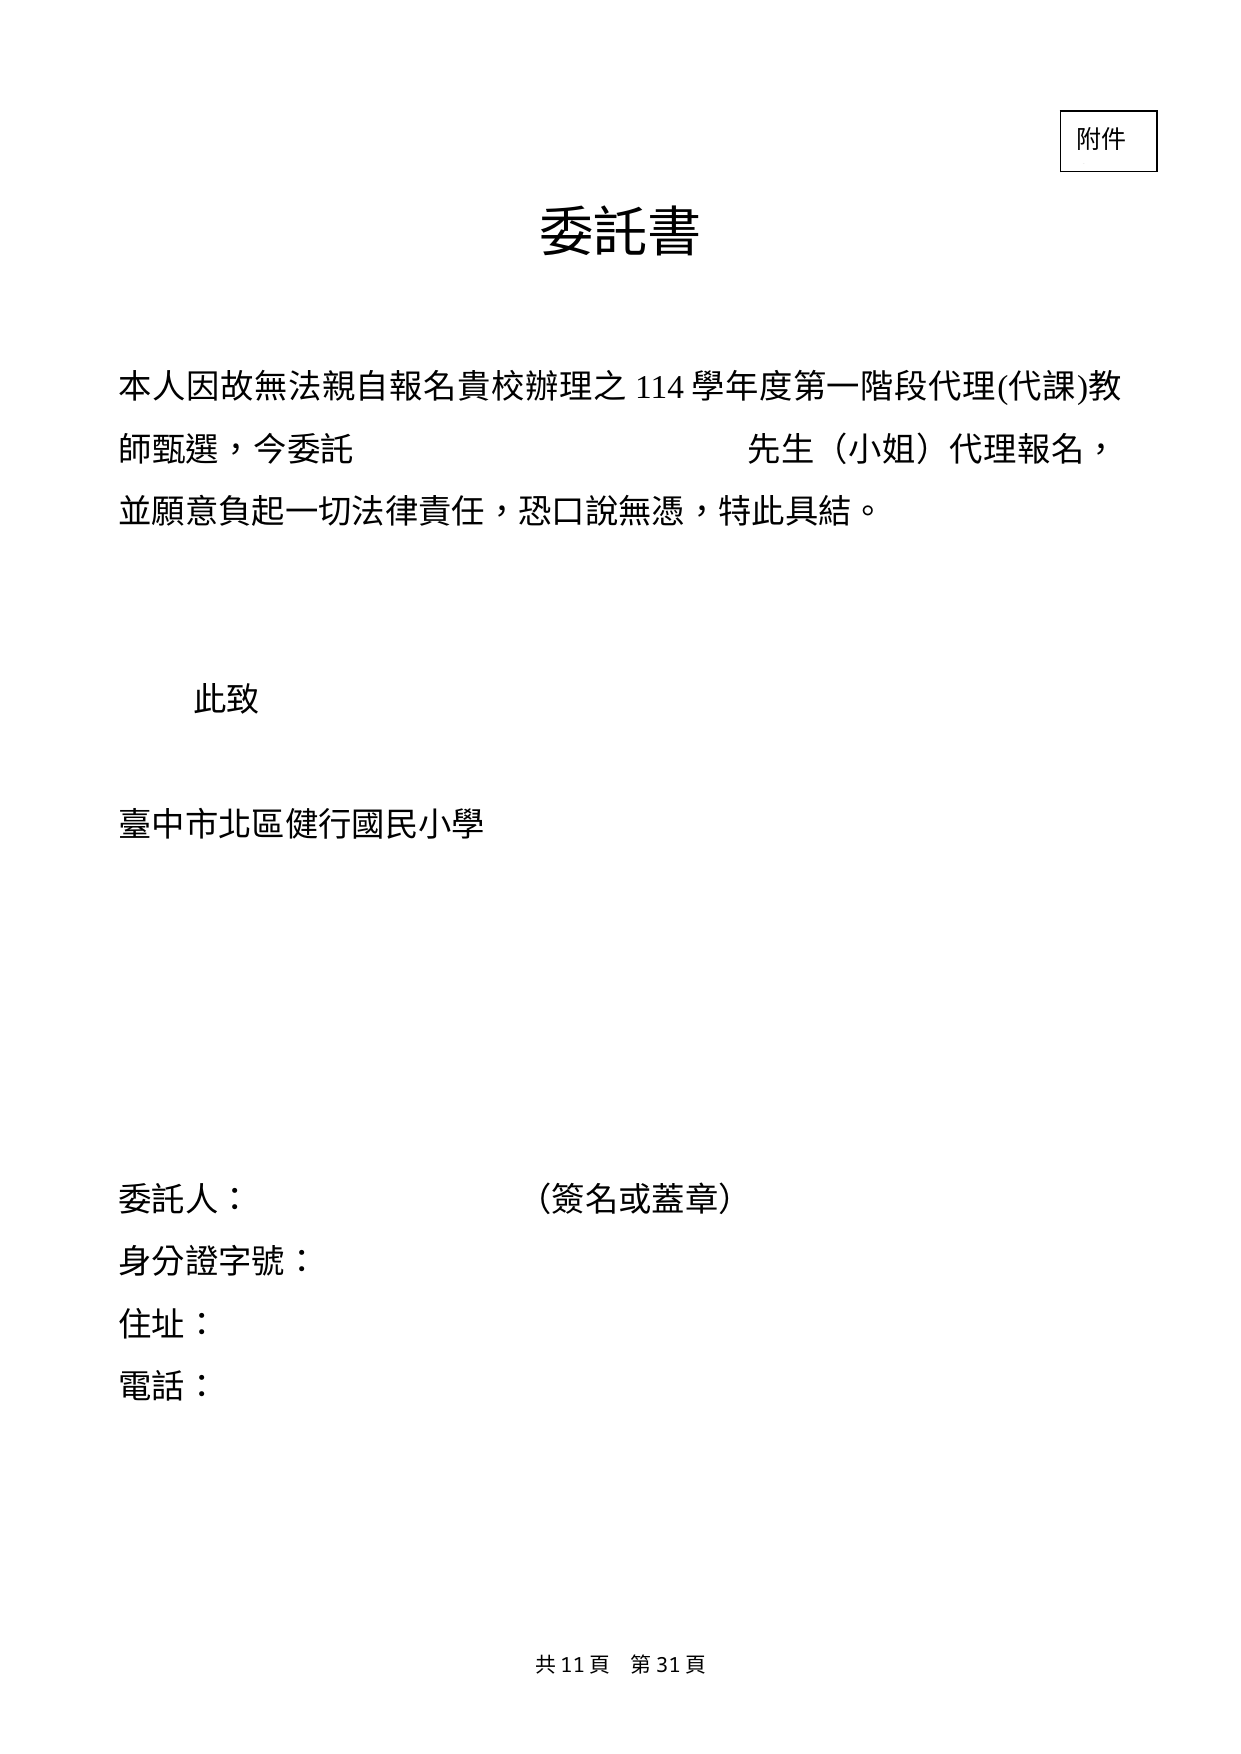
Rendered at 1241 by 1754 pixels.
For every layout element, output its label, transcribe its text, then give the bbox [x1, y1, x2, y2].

text 此致 [118, 655, 1122, 718]
text 身分證字號： [118, 1218, 1122, 1280]
text 本人因故無法親自報名貴校辦理之114學年度第一階段代理(代課)教師甄選，今委託 先生（小姐）代理報名，並願意負起一切法律責任，恐口說無憑，特此具結。 [118, 343, 1122, 530]
text 臺中市北區健行國民小學 [118, 780, 1122, 843]
text 委託書 [118, 111, 1122, 280]
text 委託人： （簽名或蓋章） [118, 1155, 1122, 1218]
text 電話： [118, 1343, 1122, 1405]
text 委託書 [1061, 112, 1156, 171]
text 住址： [118, 1280, 1122, 1343]
text 附件2 [1076, 119, 1141, 163]
